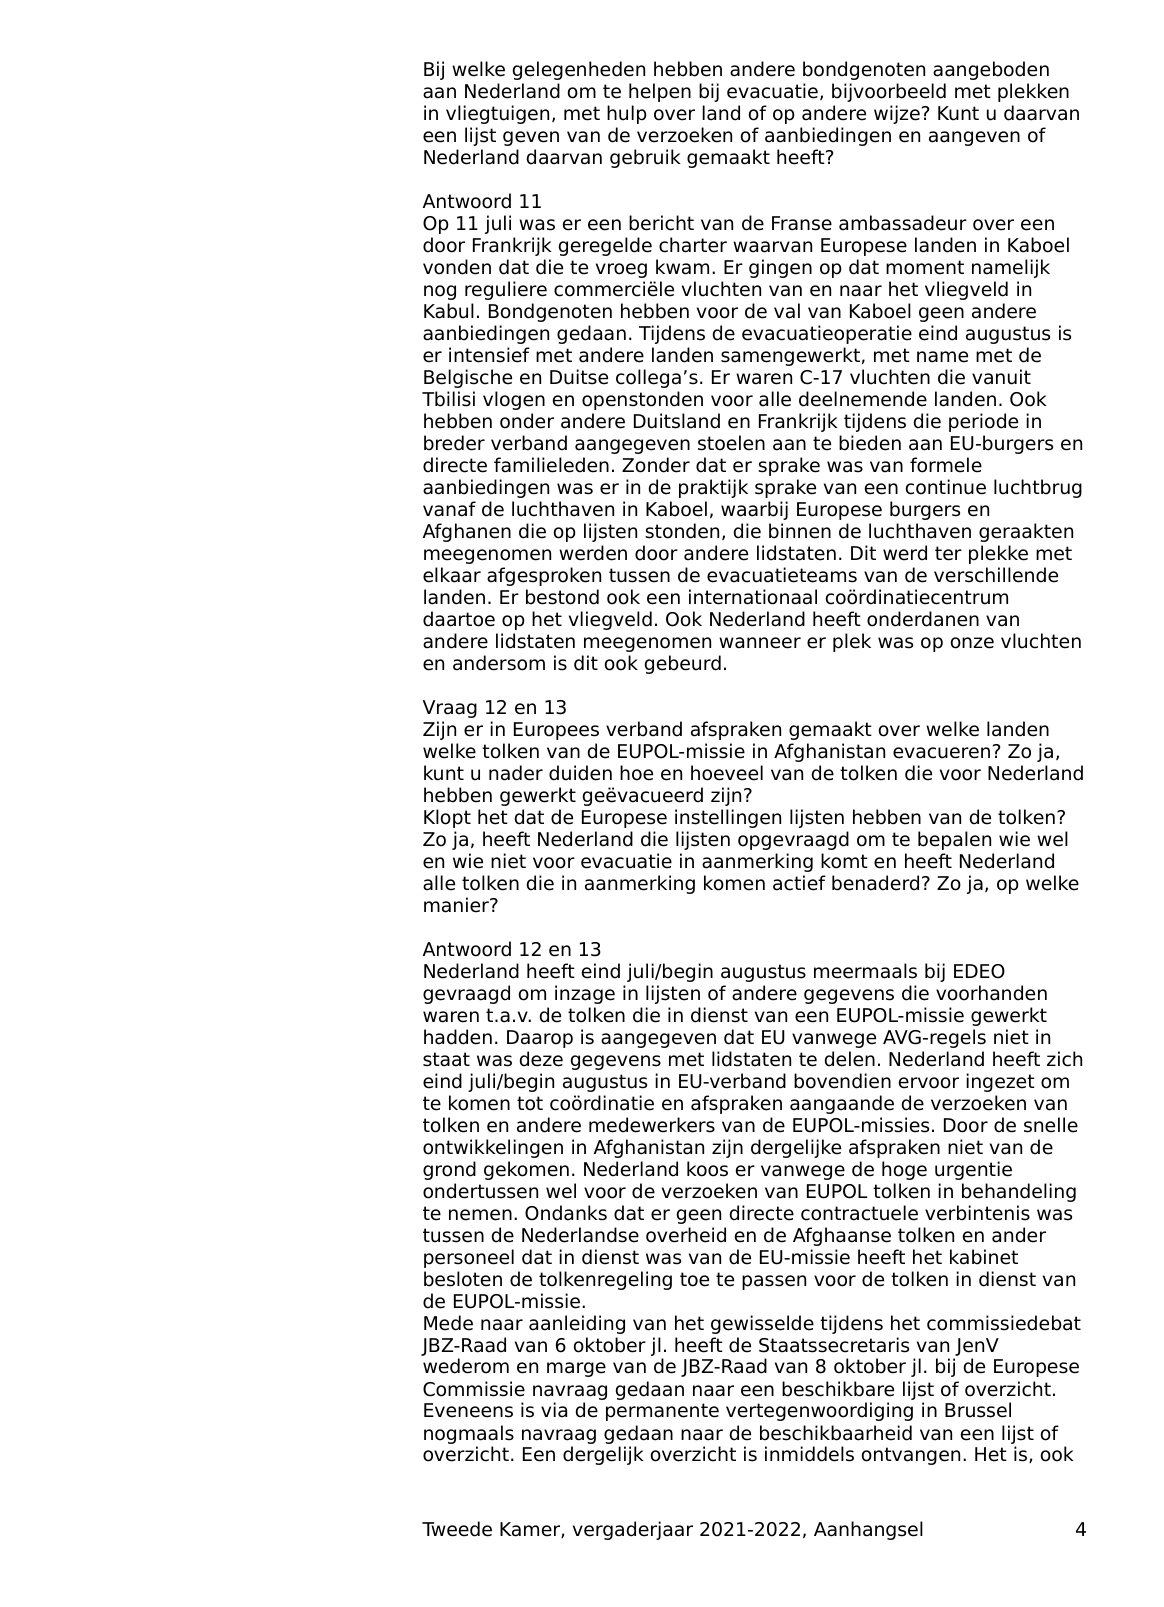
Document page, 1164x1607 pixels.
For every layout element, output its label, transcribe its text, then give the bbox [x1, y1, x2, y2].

text Nederland heeft eind juli/begin augustus meermaals bij EDEO gevraagd om inzage in lijsten of andere gegevens die voorhanden waren t.a.v. de tolken die in dienst van een EUPOL-missie gewerkt hadden. Daarop is aangegeven dat EU vanwege AVG-regels niet in staat was deze gegevens met lidstaten te delen. Nederland heeft zich eind juli/begin augustus in EU-verband bovendien ervoor ingezet om te komen tot coördinatie en afspraken aangaande de verzoeken van tolken en andere medewerkers van de EUPOL-missies. Door de snelle ontwikkelingen in Afghanistan zijn dergelijke afspraken niet van de grond gekomen. Nederland koos er vanwege de hoge urgentie ondertussen wel voor de verzoeken van EUPOL tolken in behandeling te nemen. Ondanks dat er geen directe contractuele verbintenis was tussen de Nederlandse overheid en de Afghaanse tolken en ander personeel dat in dienst was van de EU-missie heeft het kabinet besloten de tolkenregeling toe te passen voor de tolken in dienst van de EUPOL-missie. [422, 961, 1087, 1312]
text Mede naar aanleiding van het gewisselde tijdens het commissiedebat JBZ-Raad van 6 oktober jl. heeft de Staatssecretaris van JenV wederom en marge van de JBZ-Raad van 8 oktober jl. bij de Europese Commissie navraag gedaan naar een beschikbare lijst of overzicht. Eveneens is via de permanente vertegenwoordiging in Brussel nogmaals navraag gedaan naar de beschikbaarheid van een lijst of overzicht. Een dergelijk overzicht is inmiddels ontvangen. Het is, ook [422, 1312, 1087, 1466]
text Vraag 12 en 13 [422, 697, 1087, 719]
text Op 11 juli was er een bericht van de Franse ambassadeur over een door Frankrijk geregelde charter waarvan Europese landen in Kaboel vonden dat die te vroeg kwam. Er gingen op dat moment namelijk nog reguliere commerciële vluchten van en naar het vliegveld in Kabul. Bondgenoten hebben voor de val van Kaboel geen andere aanbiedingen gedaan. Tijdens de evacuatieoperatie eind augustus is er intensief met andere landen samengewerkt, met name met de Belgische en Duitse collega’s. Er waren C-17 vluchten die vanuit Tbilisi vlogen en openstonden voor alle deelnemende landen. Ook hebben onder andere Duitsland en Frankrijk tijdens die periode in breder verband aangegeven stoelen aan te bieden aan EU-burgers en directe familieleden. Zonder dat er sprake was van formele aanbiedingen was er in de praktijk sprake van een continue luchtbrug vanaf de luchthaven in Kaboel, waarbij Europese burgers en Afghanen die op lijsten stonden, die binnen de luchthaven geraakten meegenomen werden door andere lidstaten. Dit werd ter plekke met elkaar afgesproken tussen de evacuatieteams van de verschillende landen. Er bestond ook een internationaal coördinatiecentrum daartoe op het vliegveld. Ook Nederland heeft onderdanen van andere lidstaten meegenomen wanneer er plek was op onze vluchten en andersom is dit ook gebeurd. [422, 213, 1087, 675]
text Zijn er in Europees verband afspraken gemaakt over welke landen welke tolken van de EUPOL-missie in Afghanistan evacueren? Zo ja, kunt u nader duiden hoe en hoeveel van de tolken die voor Nederland hebben gewerkt geëvacueerd zijn? [422, 719, 1087, 807]
text Antwoord 12 en 13 [422, 939, 1087, 961]
text Bij welke gelegenheden hebben andere bondgenoten aangeboden aan Nederland om te helpen bij evacuatie, bijvoorbeeld met plekken in vliegtuigen, met hulp over land of op andere wijze? Kunt u daarvan een lijst geven van de verzoeken of aanbiedingen en aangeven of Nederland daarvan gebruik gemaakt heeft? [422, 59, 1087, 169]
text Klopt het dat de Europese instellingen lijsten hebben van de tolken? Zo ja, heeft Nederland die lijsten opgevraagd om te bepalen wie wel en wie niet voor evacuatie in aanmerking komt en heeft Nederland alle tolken die in aanmerking komen actief benaderd? Zo ja, op welke manier? [422, 807, 1087, 917]
text Antwoord 11 [422, 191, 1087, 213]
